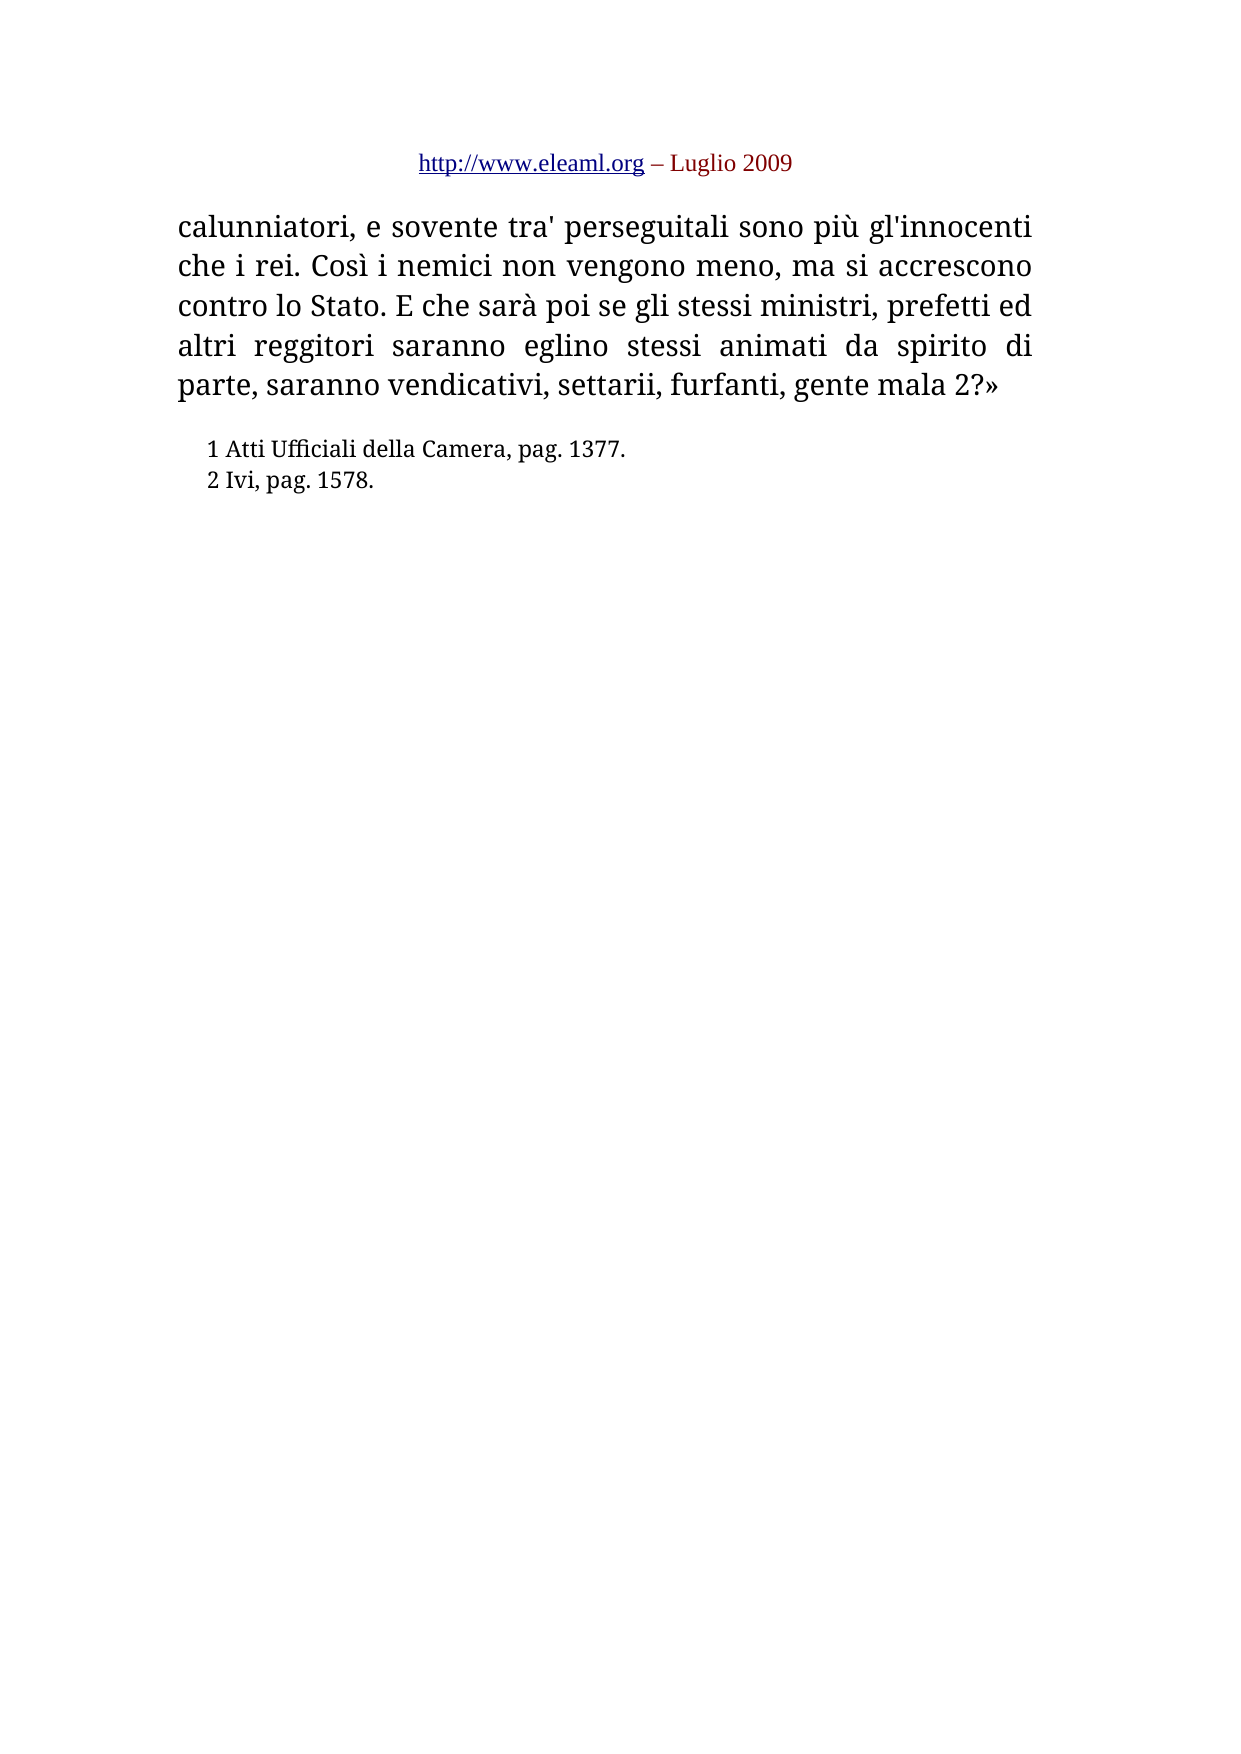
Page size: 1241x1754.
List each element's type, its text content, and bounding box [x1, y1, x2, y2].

text 1 Atti Ufficiali della Camera, pag. 1377. [177, 433, 1033, 464]
text 2 Ivi, pag. 1578. [177, 464, 1033, 496]
text calunniatori, e sovente tra' perseguitali sono più gl'innocenti che i rei. Così i nemici non vengono meno, ma si accrescono contro lo Stato. E che sarà poi se gli stessi ministri, prefetti ed altri reggitori saranno eglino stessi animati da spirito di parte, saranno vendicativi, settarii, furfanti, gente mala 2?» [177, 206, 1033, 404]
